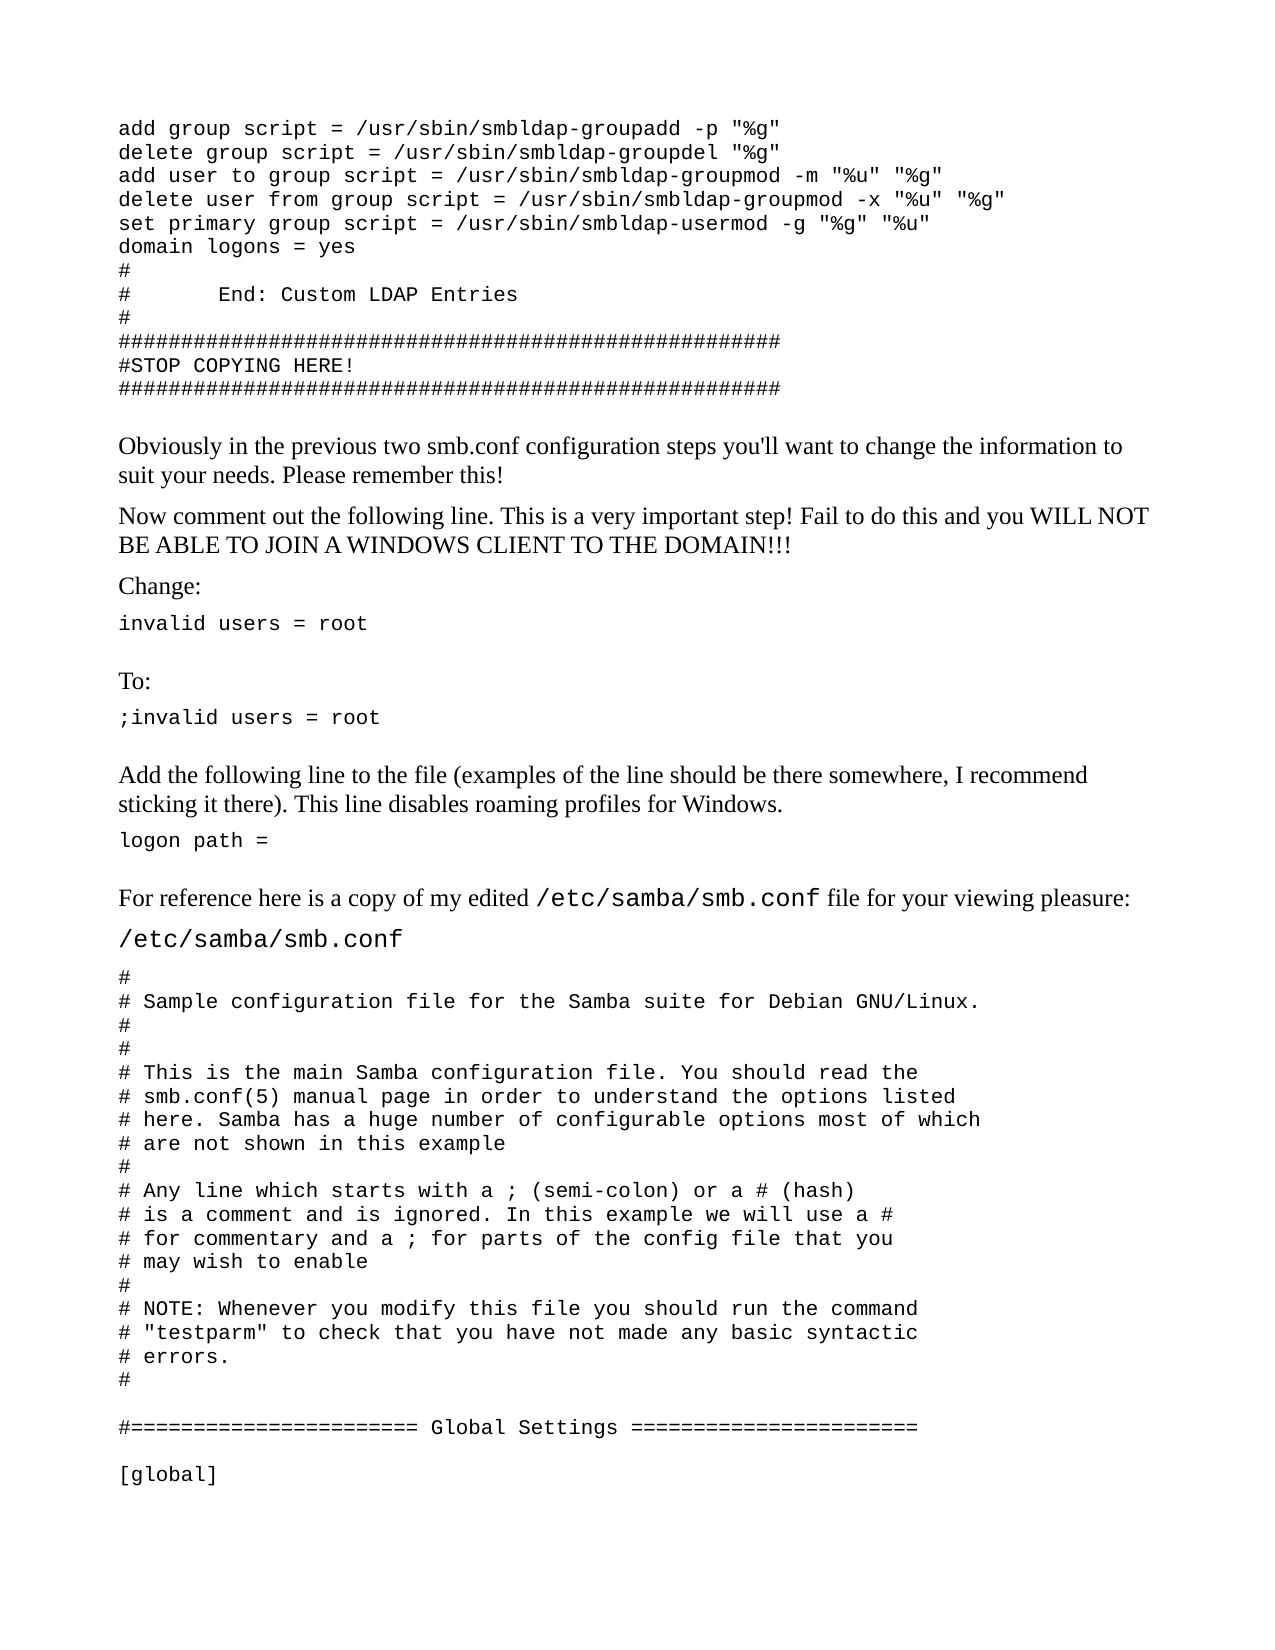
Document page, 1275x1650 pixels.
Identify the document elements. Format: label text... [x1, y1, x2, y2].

text # errors. [118, 1346, 1157, 1369]
text set primary group script = /usr/sbin/smbldap-usermod -g "%g" "%u" [118, 213, 1157, 236]
text # [118, 1275, 1157, 1298]
text [global] [118, 1464, 1157, 1488]
text domain logons = yes [118, 236, 1157, 260]
text # may wish to enable [118, 1251, 1157, 1275]
text # NOTE: Whenever you modify this file you should run the command [118, 1298, 1157, 1322]
text #STOP COPYING HERE! [118, 354, 1157, 378]
text # here. Samba has a huge number of configurable options most of which [118, 1109, 1157, 1133]
text # [118, 967, 1157, 991]
text add user to group script = /usr/sbin/smbldap-groupmod -m "%u" "%g" [118, 165, 1157, 189]
text ;invalid users = root [118, 707, 1157, 731]
text Obviously in the previous two smb.conf configuration steps you'll want to change the information to suit your needs. Please remember this! [118, 431, 1157, 489]
text # End: Custom LDAP Entries [118, 284, 1157, 307]
text # are not shown in this example [118, 1133, 1157, 1157]
text # [118, 1015, 1157, 1038]
text delete user from group script = /usr/sbin/smbldap-groupmod -x "%u" "%g" [118, 189, 1157, 213]
text ##################################################### [118, 331, 1157, 354]
text # [118, 260, 1157, 284]
text #======================= Global Settings ======================= [118, 1417, 1157, 1440]
text For reference here is a copy of my edited /etc/samba/smb.conf file for your viewing pleasure: [118, 883, 1157, 914]
text /etc/samba/smb.conf [118, 927, 1157, 955]
text # "testparm" to check that you have not made any basic syntactic [118, 1322, 1157, 1346]
text logon path = [118, 830, 1157, 854]
text # is a comment and is ignored. In this example we will use a # [118, 1204, 1157, 1227]
text # [118, 1038, 1157, 1062]
text # Sample configuration file for the Samba suite for Debian GNU/Linux. [118, 991, 1157, 1015]
text # [118, 307, 1157, 331]
text ##################################################### [118, 378, 1157, 402]
text # [118, 1157, 1157, 1180]
text Now comment out the following line. This is a very important step! Fail to do this and you WILL NOT BE ABLE TO JOIN A WINDOWS CLIENT TO THE DOMAIN!!! [118, 501, 1157, 559]
text # for commentary and a ; for parts of the config file that you [118, 1227, 1157, 1251]
text Change: [118, 571, 1157, 600]
text invalid users = root [118, 613, 1157, 636]
text # smb.conf(5) manual page in order to understand the options listed [118, 1086, 1157, 1109]
text Add the following line to the file (examples of the line should be there somewhere, I recommend sticking it there). This line disables roaming profiles for Windows. [118, 760, 1157, 818]
text # This is the main Samba configuration file. You should read the [118, 1062, 1157, 1086]
text # [118, 1369, 1157, 1393]
text delete group script = /usr/sbin/smbldap-groupdel "%g" [118, 142, 1157, 165]
text To: [118, 666, 1157, 694]
text add group script = /usr/sbin/smbldap-groupadd -p "%g" [118, 118, 1157, 142]
text # Any line which starts with a ; (semi-colon) or a # (hash) [118, 1180, 1157, 1204]
